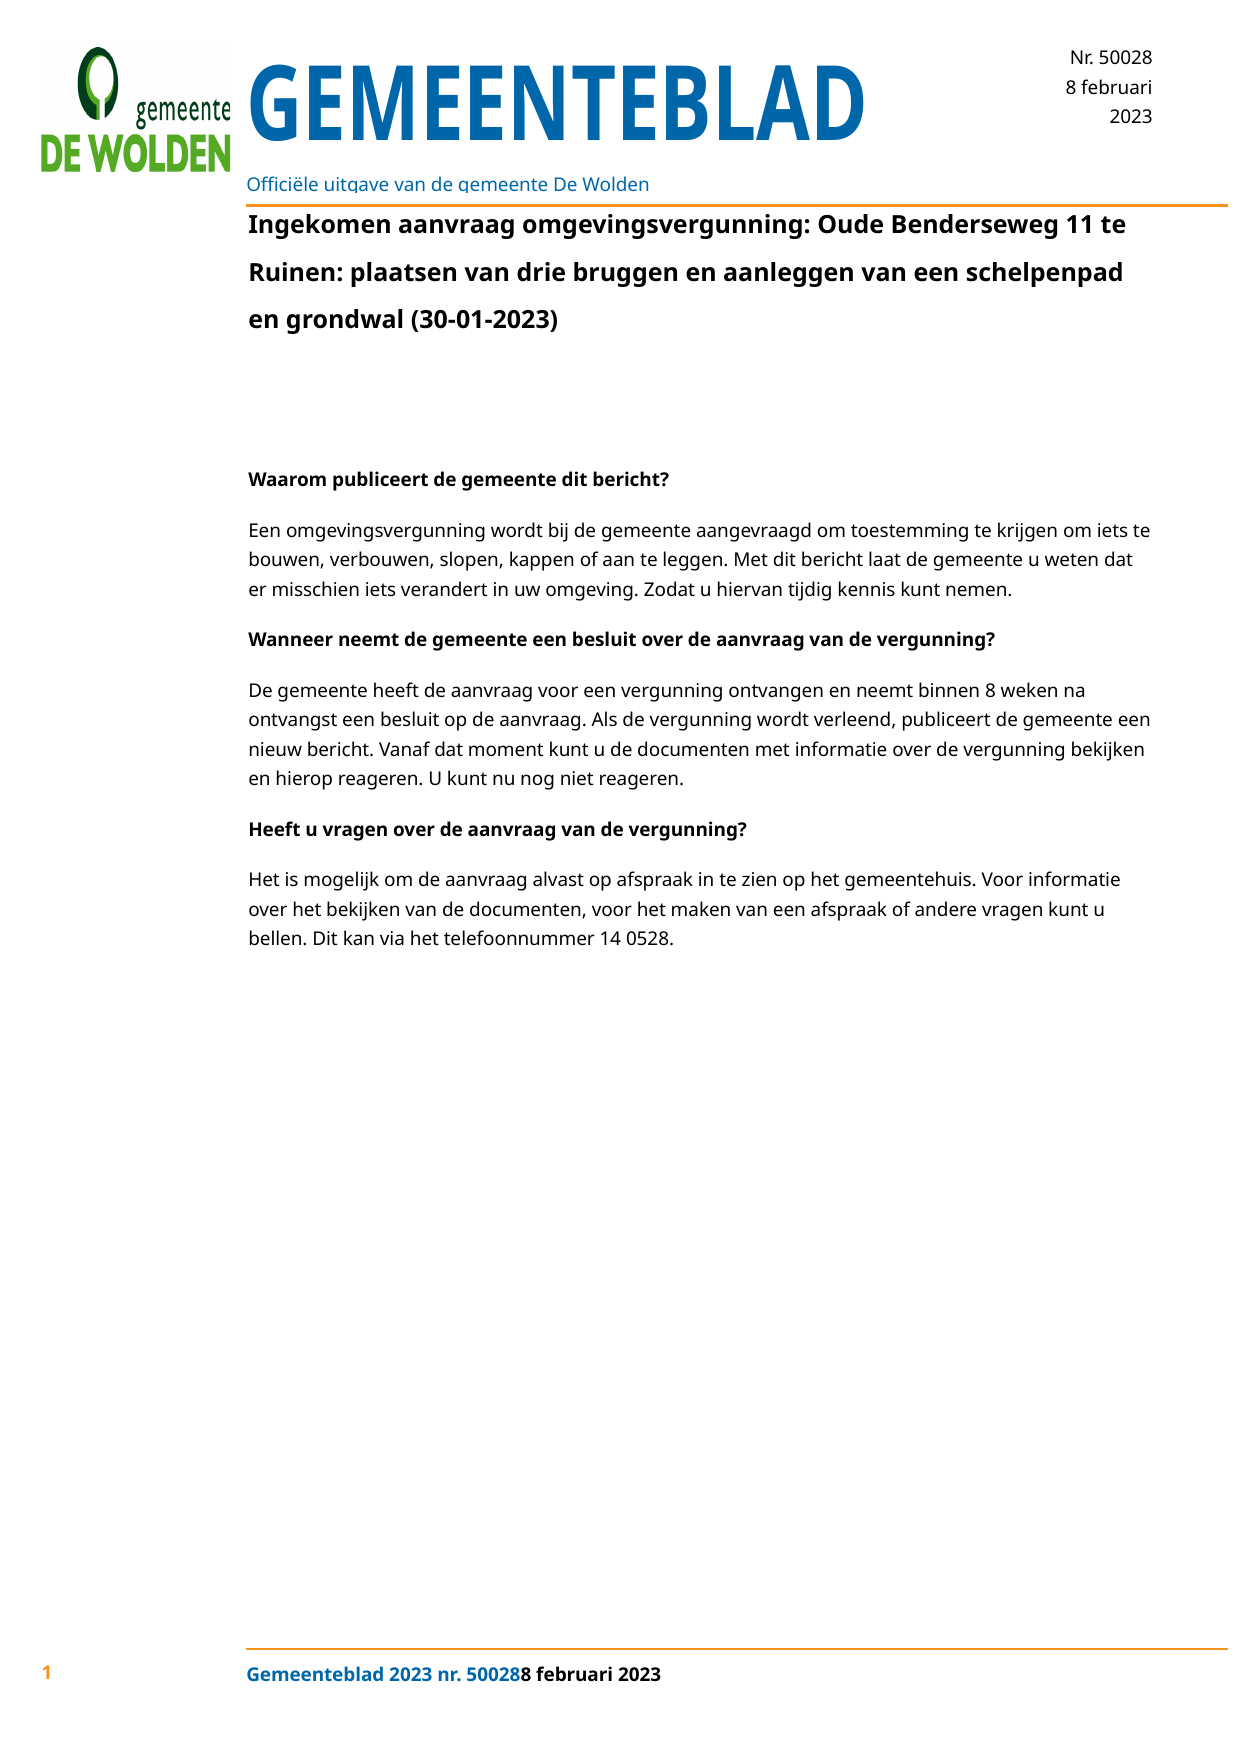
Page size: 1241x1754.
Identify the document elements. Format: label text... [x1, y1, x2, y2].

text Een omgevingsvergunning wordt bij de gemeente aangevraagd om toestemming te krijgen om iets te bouwen, verbouwen, slopen, kappen of aan te leggen. Met dit bericht laat de gemeente u weten dat er misschien iets verandert in uw omgeving. Zodat u hiervan tijdig kennis kunt nemen. [248, 517, 1152, 602]
text Het is mogelijk om de aanvraag alvast op afspraak in te zien op het gemeentehuis. Voor informatie over het bekijken van de documenten, voor het maken van een afspraak of andere vragen kunt u bellen. Dit kan via het telefoonnummer 14 0528. [248, 866, 1152, 951]
text De gemeente heeft de aanvraag voor een vergunning ontvangen en neemt binnen 8 weken na ontvangst een besluit op de aanvraag. Als de vergunning wordt verleend, publiceert de gemeente een nieuw bericht. Vanaf dat moment kunt u de documenten met informatie over de vergunning bekijken en hierop reageren. U kunt nu nog niet reageren. [248, 677, 1152, 791]
text Wanneer neemt de gemeente een besluit over de aanvraag van de vergunning? [248, 626, 1152, 652]
picture [41, 47, 231, 172]
text Heeft u vragen over de aanvraag van de vergunning? [248, 816, 1152, 842]
text Ingekomen aanvraag omgevingsvergunning: Oude Benderseweg 11 te Ruinen: plaatsen van drie bruggen en aanleggen van een schelpenpad en grondwal (30-01-2023) [248, 207, 1152, 336]
text Waarom publiceert de gemeente dit bericht? [248, 466, 1152, 492]
